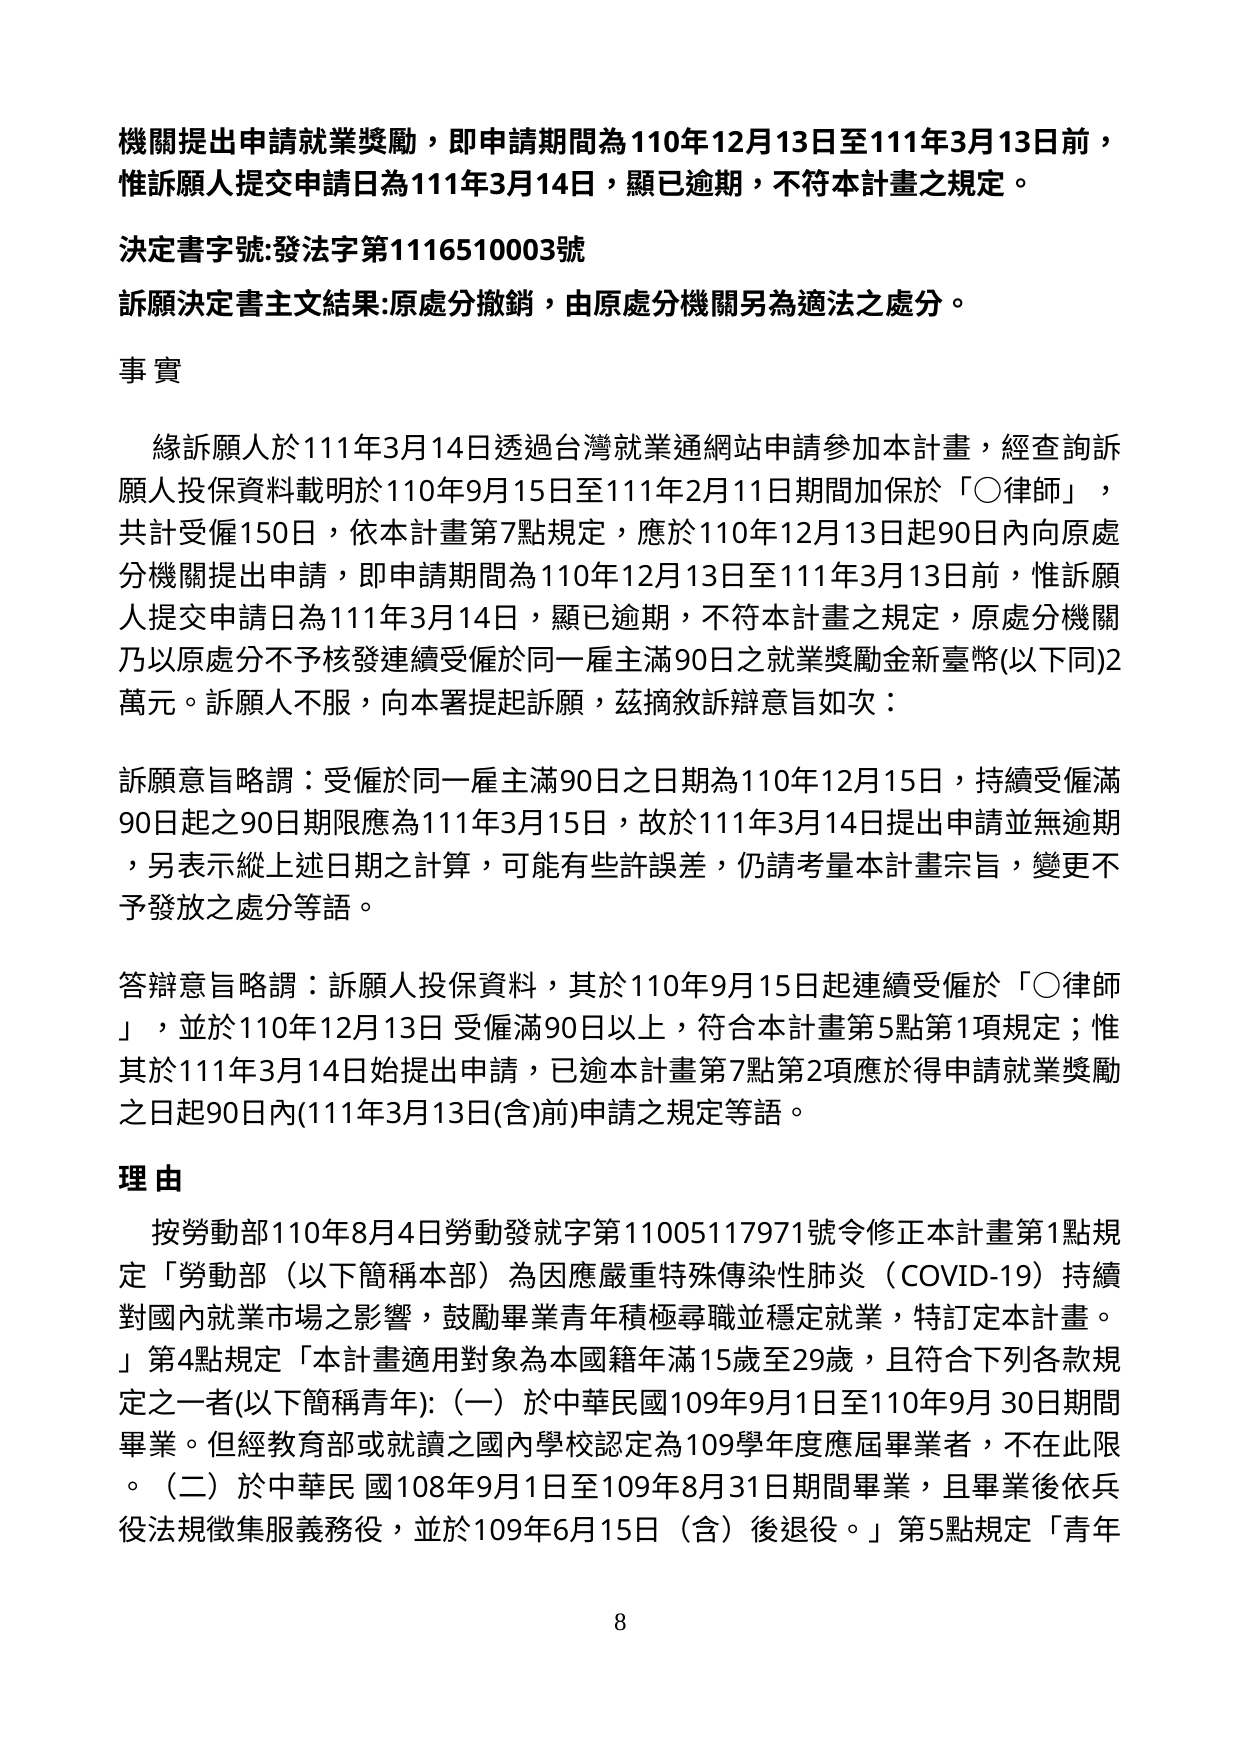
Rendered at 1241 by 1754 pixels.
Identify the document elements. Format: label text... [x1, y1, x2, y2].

text 決定書字號:發法字第1116510003號 [118, 227, 1122, 269]
text 訴願決定書主文結果:原處分撤銷，由原處分機關另為適法之處分。 [118, 281, 1122, 323]
text 答辯意旨略謂：訴願人投保資料，其於110年9月15日起連續受僱於「○律師」，並於110年12月13日 受僱滿90日以上，符合本計畫第5點第1項規定；惟其於111年3月14日始提出申請，已逾本計畫第7點第2項應於得申請就業獎勵之日起90日內(111年3月13日(含)前)申請之規定等語。 [118, 962, 1122, 1132]
text 緣訴願人於111年3月14日透過台灣就業通網站申請參加本計畫，經查詢訴願人投保資料載明於110年9月15日至111年2月11日期間加保於「○律師」，共計受僱150日，依本計畫第7點規定，應於110年12月13日起90日內向原處分機關提出申請，即申請期間為110年12月13日至111年3月13日前，惟訴願人提交申請日為111年3月14日，顯已逾期，不符本計畫之規定，原處分機關乃以原處分不予核發連續受僱於同一雇主滿90日之就業獎勵金新臺幣(以下同)2萬元。訴願人不服，向本署提起訴願，茲摘敘訴辯意旨如次： [118, 425, 1122, 722]
text 理 由 [118, 1156, 1122, 1198]
text 訴願意旨略謂：受僱於同一雇主滿90日之日期為110年12月15日，持續受僱滿90日起之90日期限應為111年3月15日，故於111年3月14日提出申請並無逾期，另表示縱上述日期之計算，可能有些許誤差，仍請考量本計畫宗旨，變更不予發放之處分等語。 [118, 757, 1122, 927]
text 機關提出申請就業獎勵，即申請期間為110年12月13日至111年3月13日前，惟訴願人提交申請日為111年3月14日，顯已逾期，不符本計畫之規定。 [118, 118, 1122, 203]
text 按勞動部110年8月4日勞動發就字第11005117971號令修正本計畫第1點規定「勞動部（以下簡稱本部）為因應嚴重特殊傳染性肺炎（COVID-19）持續對國內就業市場之影響，鼓勵畢業青年積極尋職並穩定就業，特訂定本計畫。」第4點規定「本計畫適用對象為本國籍年滿15歲至29歲，且符合下列各款規定之一者(以下簡稱青年):（一）於中華民國109年9月1日至110年9月 30日期間畢業。但經教育部或就讀之國內學校認定為109學年度應屆畢業者，不在此限。（二）於中華民 國108年9月1日至109年8月31日期間畢業，且畢業後依兵役法規徵集服義務役，並於109年6月15日（含）後退役。」第5點規定「青年 [118, 1210, 1122, 1549]
text 事 實 [118, 347, 1122, 389]
